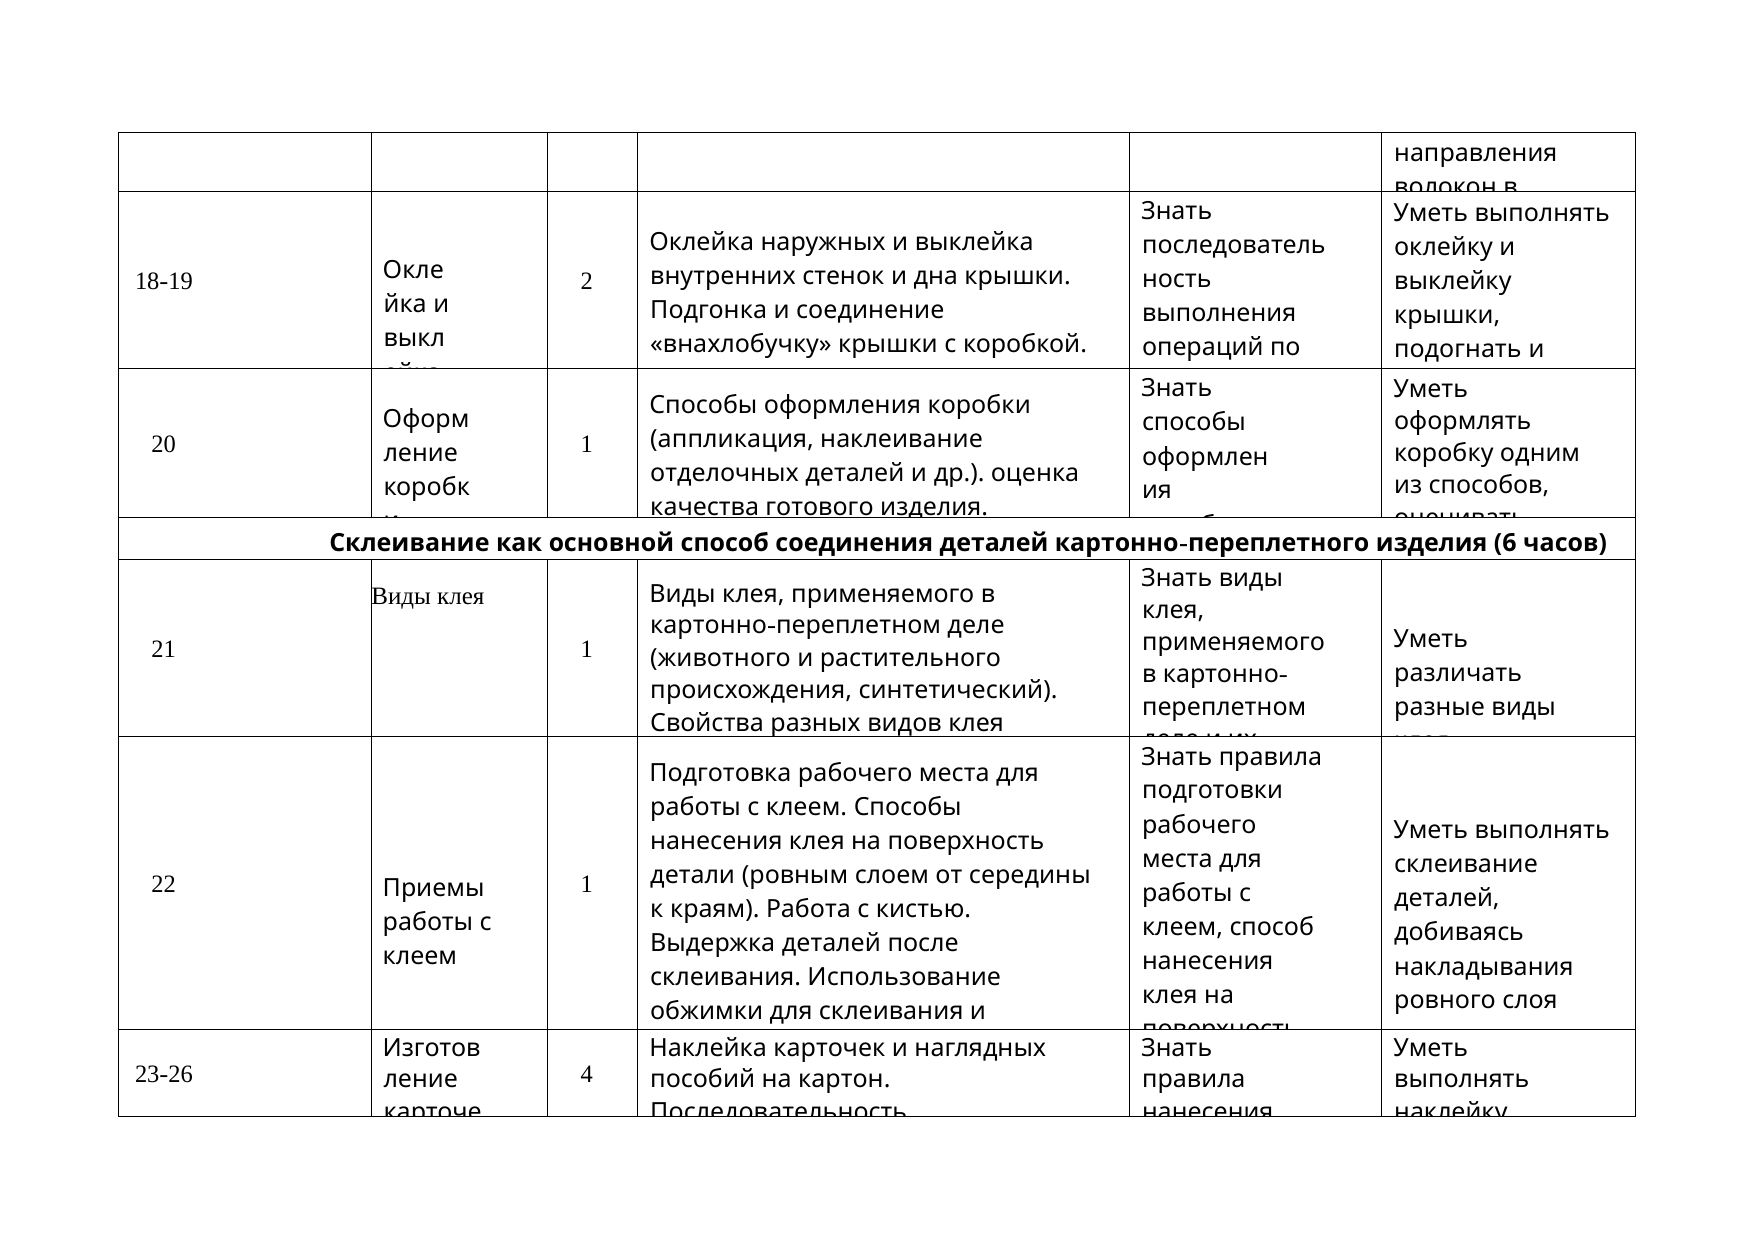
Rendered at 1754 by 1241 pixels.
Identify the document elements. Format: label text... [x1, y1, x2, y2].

table_cell Склеивание как основной способ соединения деталей картонно-переплетного изделия (6 часов) [119, 518, 1635, 559]
table_cell 4 [548, 1030, 637, 1116]
table_cell Виды клея [372, 560, 547, 736]
table_cell Подготовка рабочего места для работы с клеем. Способы нанесения клея на поверхность детали (ровным слоем от середины к краям). Работа с кистью. Выдержка деталей после склеивания. Использование обжимки для склеивания и простушки изделия. Нанесение клея на поверхность детали (упражнения на бросовом материале) [638, 737, 1129, 1028]
table_header [119, 133, 371, 191]
table_cell 1 [548, 560, 637, 736]
table_cell 18-19 [119, 192, 371, 368]
table_cell Наклейка карточек и наглядных пособий на картон. Последовательность [638, 1030, 1129, 1116]
table_cell Уметь различать разные виды клея [1382, 560, 1635, 736]
table_cell 1 [548, 369, 637, 517]
table_header [548, 133, 637, 191]
table_cell 23-26 [119, 1030, 371, 1116]
table_cell Способы оформления коробки (аппликация, наклеивание отделочных деталей и др.). оценка качества готового изделия. [638, 369, 1129, 517]
table_cell 22 [119, 737, 371, 1028]
table_cell Уметь выполнять наклейку карточек, закладок и [1382, 1030, 1635, 1116]
table_header [638, 133, 1129, 191]
table_cell Знать правила подготовки рабочего места для работы с клеем, способ нанесения клея на поверхность детали, назначение выдержки деталей после склеивания [1130, 737, 1381, 1028]
table_cell 2 [548, 192, 637, 368]
table_header направления волокон в бумаге [1382, 133, 1635, 191]
table_cell 21 [119, 560, 371, 736]
table_cell Изготовление карточек, наглядных пособий, закладок. [372, 1030, 547, 1116]
table_cell Оклейка наружных и выклейка внутренних стенок и дна крышки. Подгонка и соединение «внахлобучку» крышки с коробкой. [638, 192, 1129, 368]
table_cell Знать правила нанесения клея на поверхность [1130, 1030, 1381, 1116]
table_cell Оформление коробки. Оценка качества готового изделия. [372, 369, 547, 517]
table_cell Уметь выполнять склеивание деталей, добиваясь накладывания ровного слоя клея. [1382, 737, 1635, 1028]
table_header [1130, 133, 1381, 191]
table_cell Уметь выполнять оклейку и выклейку крышки, подогнать и соединить крышку с коробкой «внахлобучку» [1382, 192, 1635, 368]
table_cell Знать последовательность выполнения операций по оклейке и выклейки крышки. [1130, 192, 1381, 368]
table_cell 1 [548, 737, 637, 1028]
table_cell Виды клея, применяемого в картонно-переплетном деле (животного и растительного происхождения, синтетический). Свойства разных видов клея [638, 560, 1129, 736]
table_cell Оклейка и выклейка крышки [372, 192, 547, 368]
table_cell Знать способы оформления коробки с крышкой. [1130, 369, 1381, 517]
table_cell Знать виды клея, применяемого в картонно-переплетном деле и их свойства, сферу их применения [1130, 560, 1381, 736]
table_cell Приемы работы с клеем [372, 737, 547, 1028]
table_header [372, 133, 547, 191]
table_cell Уметь оформлять коробку одним из способов, оценивать качество готового изделия. [1382, 369, 1635, 517]
table_cell 20 [119, 369, 371, 517]
